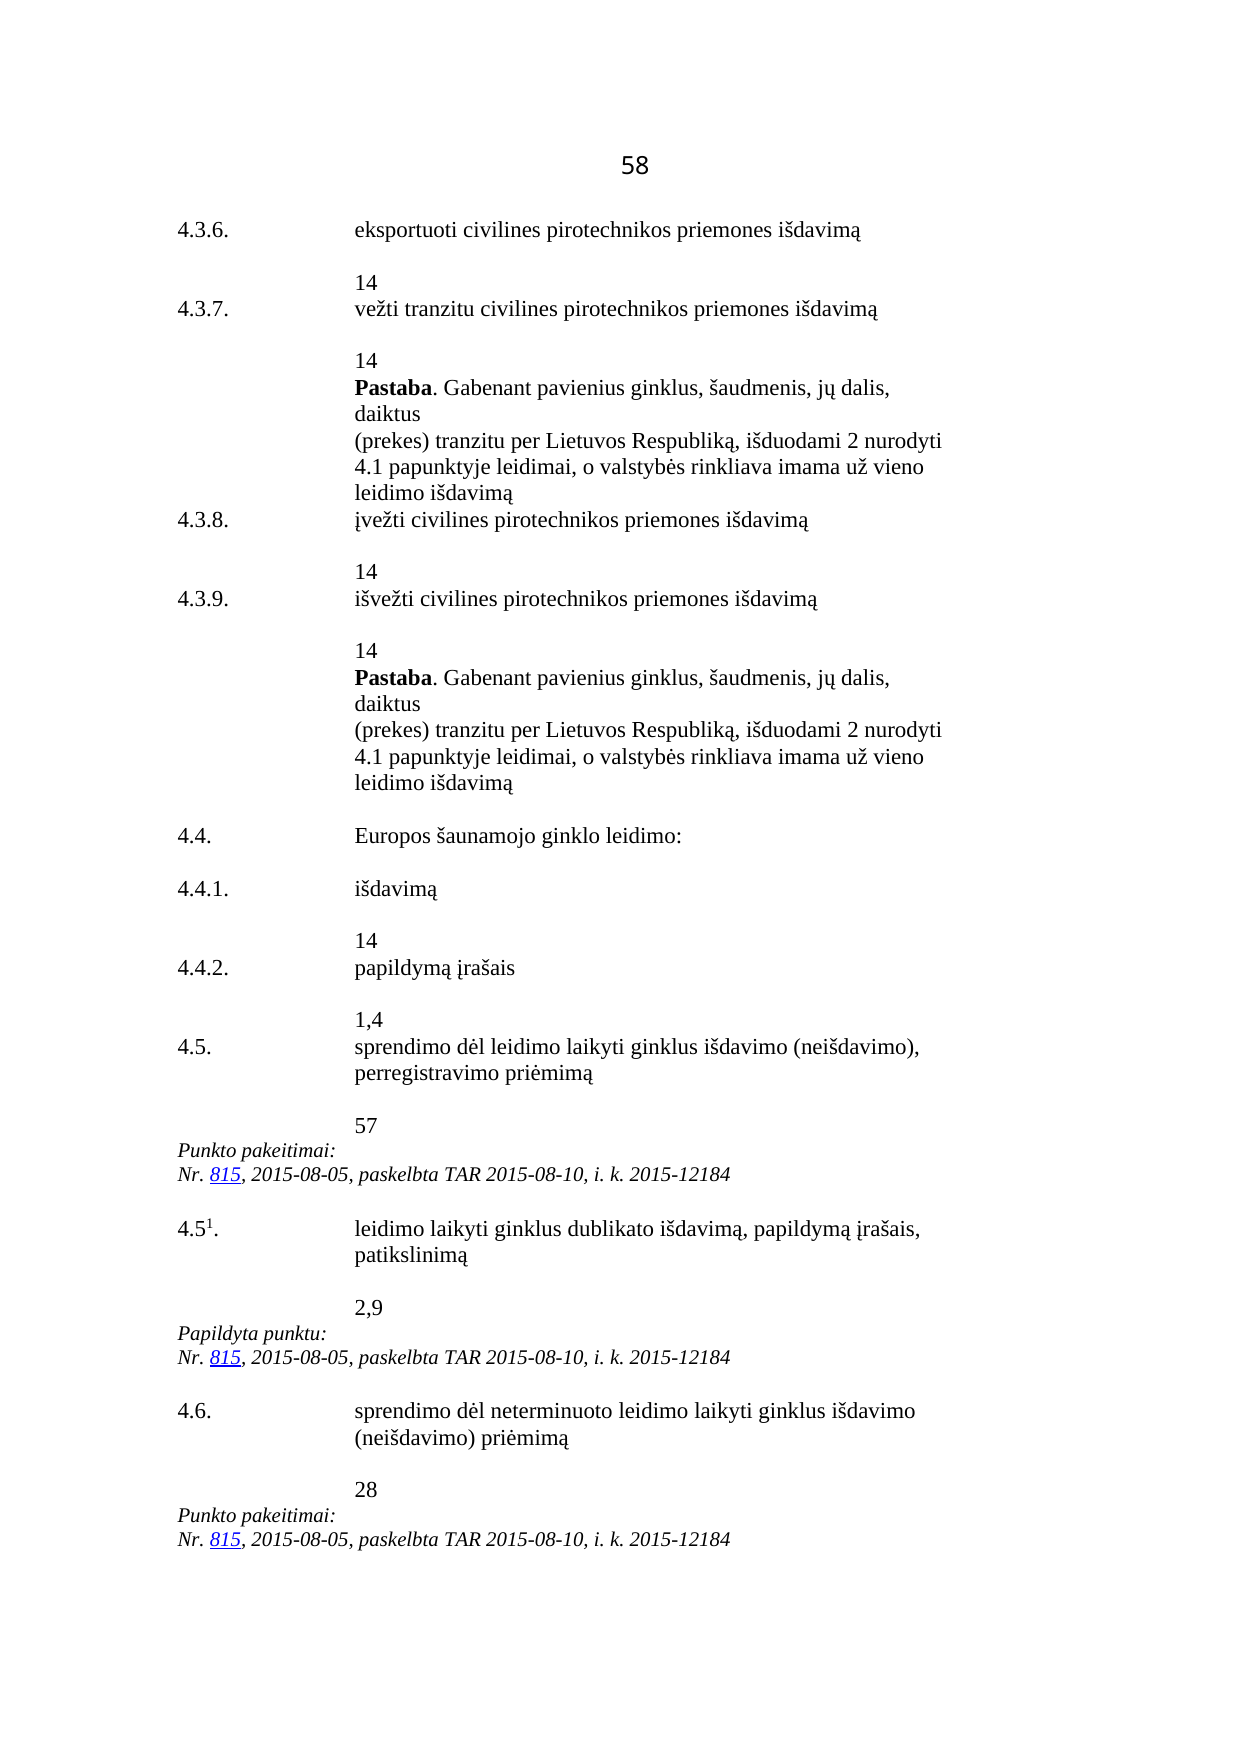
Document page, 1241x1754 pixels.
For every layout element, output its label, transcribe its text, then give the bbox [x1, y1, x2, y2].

text 4.5. sprendimo dėl leidimo laikyti ginklus išdavimo (neišdavimo), [177, 1033, 945, 1059]
text Punkto pakeitimai: [177, 1503, 1093, 1527]
text Nr. 815, 2015-08-05, paskelbta TAR 2015-08-10, i. k. 2015-12184 [177, 1162, 1093, 1186]
text 4.51. leidimo laikyti ginklus dublikato išdavimą, papildymą įrašais, [177, 1215, 945, 1241]
text Nr. 815, 2015-08-05, paskelbta TAR 2015-08-10, i. k. 2015-12184 [177, 1527, 1093, 1551]
text 4.3.8. įvežti civilines pirotechnikos priemones išdavimą 14 [177, 506, 945, 585]
text Papildyta punktu: [177, 1321, 1093, 1344]
text Pastaba. Gabenant pavienius ginklus, šaudmenis, jų dalis, daiktus [354, 664, 945, 717]
text 4.4. Europos šaunamojo ginklo leidimo: [177, 822, 945, 875]
text 4.4.2. papildymą įrašais 1,4 [177, 954, 945, 1033]
text (prekes) tranzitu per Lietuvos Respubliką, išduodami 2 nurodyti [354, 717, 945, 743]
text Pastaba. Gabenant pavienius ginklus, šaudmenis, jų dalis, daiktus [177, 374, 945, 427]
text Nr. 815, 2015-08-05, paskelbta TAR 2015-08-10, i. k. 2015-12184 [177, 1344, 1093, 1369]
text leidimo išdavimą [177, 479, 945, 506]
text 4.3.9. išvežti civilines pirotechnikos priemones išdavimą 14 [177, 585, 945, 664]
text 4.3.7. vežti tranzitu civilines pirotechnikos priemones išdavimą 14 [177, 295, 945, 374]
text 4.6. sprendimo dėl neterminuoto leidimo laikyti ginklus išdavimo [177, 1397, 945, 1424]
text perregistravimo priėmimą 57 [354, 1059, 945, 1138]
text (prekes) tranzitu per Lietuvos Respubliką, išduodami 2 nurodyti [177, 427, 945, 453]
text 4.1 papunktyje leidimai, o valstybės rinkliava imama už vieno [354, 743, 945, 769]
text leidimo išdavimą [354, 769, 945, 822]
text 4.4.1. išdavimą 14 [177, 875, 945, 954]
text patikslinimą 2,9 [354, 1241, 945, 1321]
text 4.1 papunktyje leidimai, o valstybės rinkliava imama už vieno [177, 453, 945, 479]
text (neišdavimo) priėmimą 28 [354, 1424, 945, 1503]
text 4.3.6. eksportuoti civilines pirotechnikos priemones išdavimą 14 [177, 216, 945, 295]
text Punkto pakeitimai: [177, 1138, 1093, 1162]
